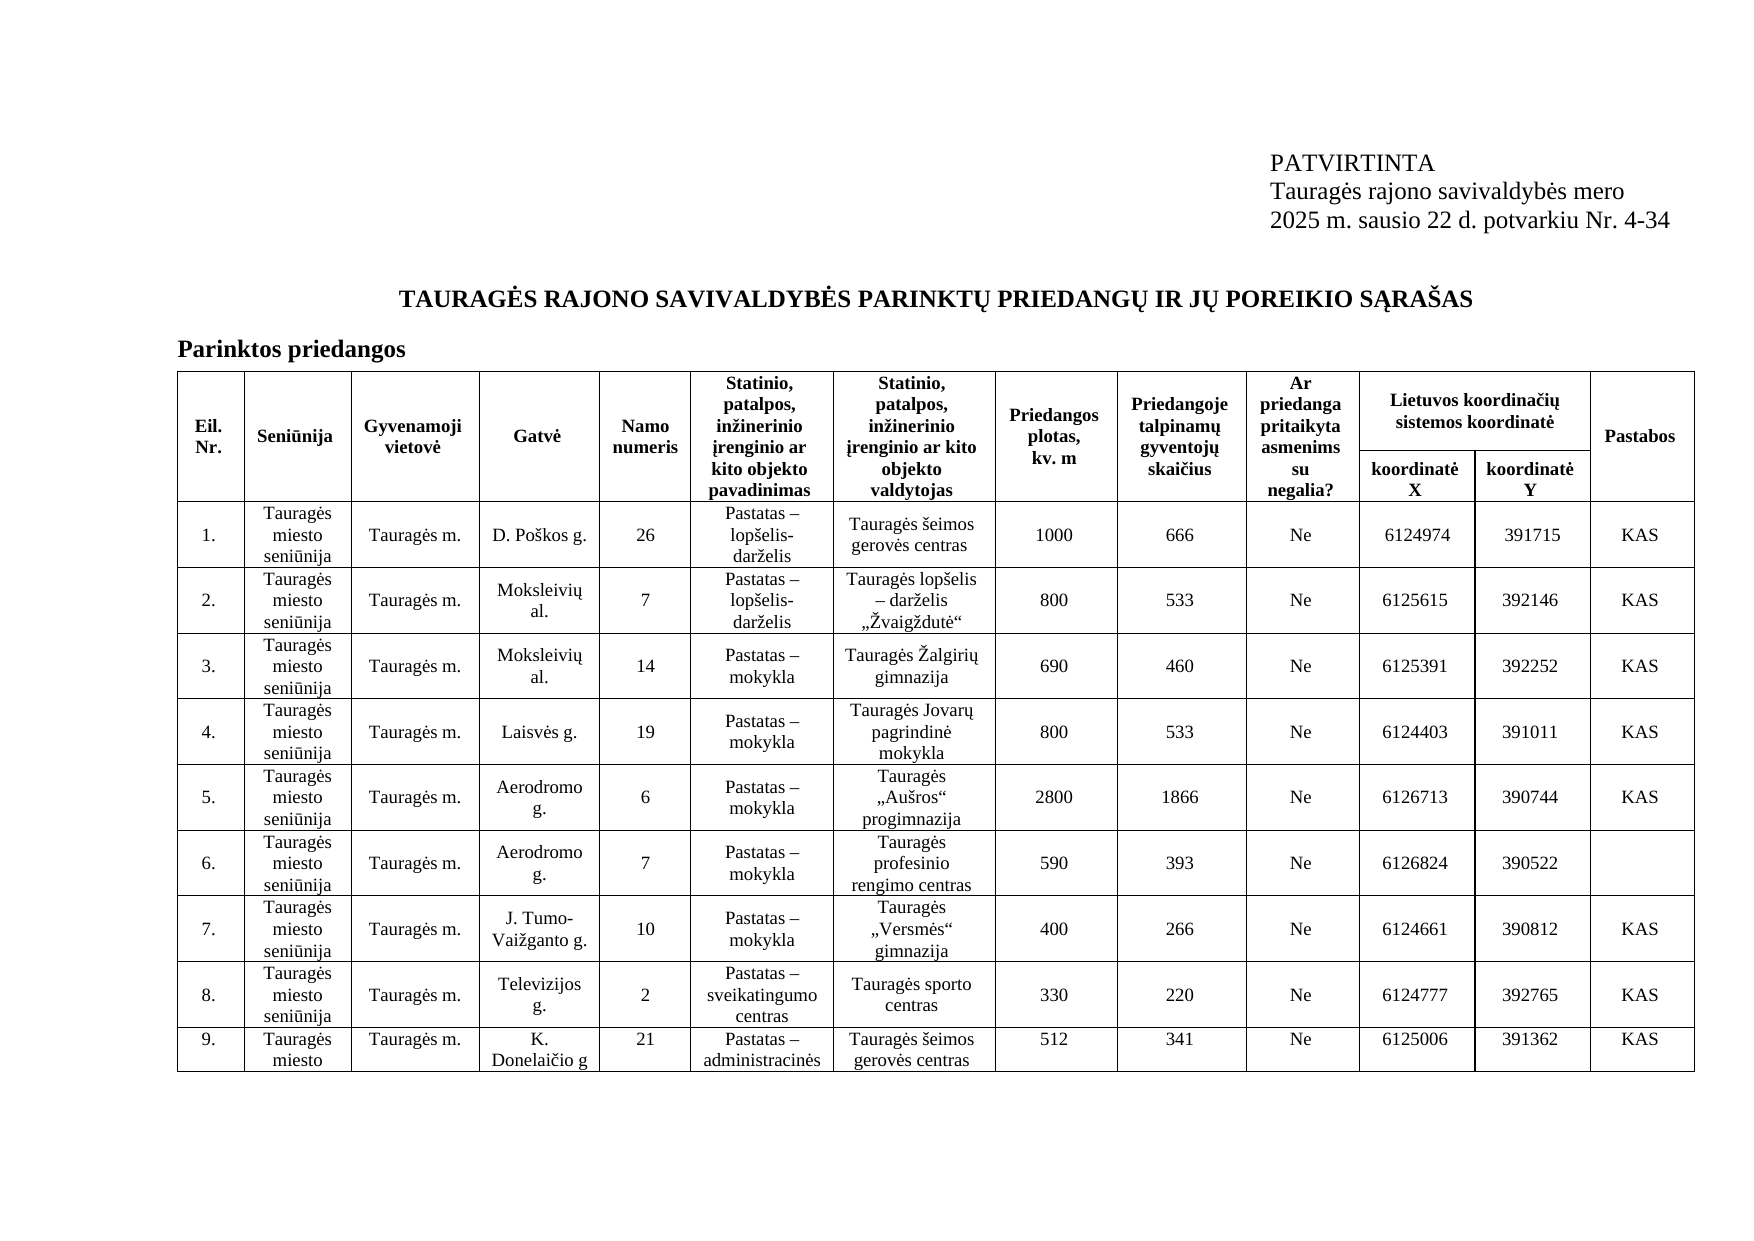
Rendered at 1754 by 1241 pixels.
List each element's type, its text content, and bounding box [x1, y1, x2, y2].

table_cell 7 [600, 568, 690, 632]
table_cell 6. [178, 831, 244, 895]
table_cell Pastatas – mokykla [691, 896, 833, 961]
table_cell 6126824 [1360, 831, 1474, 895]
table_header Namo numeris [600, 372, 690, 501]
table_cell Tauragės miesto [245, 1028, 351, 1071]
table_cell 690 [996, 634, 1117, 698]
table_cell 1866 [1118, 765, 1246, 829]
table_header Eil. Nr. [178, 372, 244, 501]
table_cell Tauragės m. [352, 962, 479, 1027]
text PATVIRTINTA [177, 148, 1695, 176]
table_cell 512 [996, 1028, 1117, 1071]
table_cell 26 [600, 502, 690, 567]
table_cell 390522 [1476, 831, 1590, 895]
table_cell Pastatas – mokykla [691, 699, 833, 764]
table_cell 2. [178, 568, 244, 632]
table_cell D. Poškos g. [480, 502, 599, 567]
table_cell Pastatas – mokykla [691, 831, 833, 895]
table_cell Tauragės m. [352, 568, 479, 632]
table_header Priedangos plotas, kv. m [996, 372, 1117, 501]
table_cell 533 [1118, 699, 1246, 764]
table_cell 6125615 [1360, 568, 1474, 632]
table_cell Laisvės g. [480, 699, 599, 764]
table_cell Aerodromo g. [480, 765, 599, 829]
table_cell Ne [1247, 896, 1359, 961]
table_cell KAS [1591, 502, 1694, 567]
table_cell KAS [1591, 634, 1694, 698]
table_cell Tauragės m. [352, 831, 479, 895]
table_cell 392252 [1476, 634, 1590, 698]
table_cell KAS [1591, 1028, 1694, 1071]
table_cell 6124777 [1360, 962, 1474, 1027]
table_cell Tauragės šeimos gerovės centras [834, 1028, 995, 1071]
table_cell 6124403 [1360, 699, 1474, 764]
table_cell Moksleivių al. [480, 568, 599, 632]
table_header Lietuvos koordinačių sistemos koordinatė [1360, 372, 1590, 450]
table_cell KAS [1591, 896, 1694, 961]
table_cell 21 [600, 1028, 690, 1071]
table_cell Pastatas – sveikatingumo centras [691, 962, 833, 1027]
table_cell 2800 [996, 765, 1117, 829]
table_cell 392146 [1476, 568, 1590, 632]
table_cell Ne [1247, 1028, 1359, 1071]
table_header Statinio, patalpos, inžinerinio įrenginio ar kito objekto pavadinimas [691, 372, 833, 501]
table_cell 6 [600, 765, 690, 829]
table_cell 5. [178, 765, 244, 829]
table_cell Tauragės m. [352, 896, 479, 961]
text Parinktos priedangos [177, 334, 1695, 363]
table_cell Tauragės šeimos gerovės centras [834, 502, 995, 567]
table_cell 1000 [996, 502, 1117, 567]
table_cell 393 [1118, 831, 1246, 895]
table_cell Tauragės m. [352, 634, 479, 698]
table_cell Tauragės miesto seniūnija [245, 962, 351, 1027]
table_cell [1591, 831, 1694, 895]
table_cell 7 [600, 831, 690, 895]
table_cell Ne [1247, 699, 1359, 764]
table_cell 266 [1118, 896, 1246, 961]
table_cell 391362 [1476, 1028, 1590, 1071]
table_header Seniūnija [245, 372, 351, 501]
table_cell Pastatas – lopšelis-darželis [691, 568, 833, 632]
table_cell Ne [1247, 634, 1359, 698]
table_cell KAS [1591, 568, 1694, 632]
text 2025 m. sausio 22 d. potvarkiu Nr. 4-34 [177, 205, 1695, 234]
table_cell Pastatas – mokykla [691, 765, 833, 829]
table_cell Tauragės profesinio rengimo centras [834, 831, 995, 895]
table_header Gyvenamoji vietovė [352, 372, 479, 501]
table_cell KAS [1591, 962, 1694, 1027]
table_cell 590 [996, 831, 1117, 895]
table_cell Tauragės Žalgirių gimnazija [834, 634, 995, 698]
table_cell Tauragės m. [352, 765, 479, 829]
table_cell 9. [178, 1028, 244, 1071]
table_cell Tauragės miesto seniūnija [245, 502, 351, 567]
table_cell 8. [178, 962, 244, 1027]
table_cell 10 [600, 896, 690, 961]
table_header Statinio, patalpos, inžinerinio įrenginio ar kito objekto valdytojas [834, 372, 995, 501]
table_header Ar priedanga pritaikyta asmenims su negalia? [1247, 372, 1359, 501]
text Tauragės rajono savivaldybės mero [177, 176, 1695, 205]
table_cell 390812 [1476, 896, 1590, 961]
table_cell 4. [178, 699, 244, 764]
table_cell Tauragės m. [352, 699, 479, 764]
table_cell 341 [1118, 1028, 1246, 1071]
table_cell Ne [1247, 765, 1359, 829]
table_cell Tauragės miesto seniūnija [245, 568, 351, 632]
table_cell koordinatė Y [1476, 451, 1590, 501]
table_cell 220 [1118, 962, 1246, 1027]
table_cell Ne [1247, 962, 1359, 1027]
table_header Gatvė [480, 372, 599, 501]
table_cell Tauragės miesto seniūnija [245, 634, 351, 698]
table_cell Tauragės miesto seniūnija [245, 699, 351, 764]
table_cell KAS [1591, 765, 1694, 829]
table_cell K. Donelaičio g [480, 1028, 599, 1071]
table_cell Tauragės miesto seniūnija [245, 896, 351, 961]
table_cell J. Tumo-Vaižganto g. [480, 896, 599, 961]
table_cell KAS [1591, 699, 1694, 764]
table_cell 400 [996, 896, 1117, 961]
table_cell 19 [600, 699, 690, 764]
table_cell Tauragės „Aušros“ progimnazija [834, 765, 995, 829]
table_cell 2 [600, 962, 690, 1027]
table_cell 666 [1118, 502, 1246, 567]
table_cell Televizijos g. [480, 962, 599, 1027]
table_cell Ne [1247, 568, 1359, 632]
table_cell Aerodromo g. [480, 831, 599, 895]
table_header Priedangoje talpinamų gyventojų skaičius [1118, 372, 1246, 501]
table_cell 6126713 [1360, 765, 1474, 829]
table_cell 800 [996, 699, 1117, 764]
table_cell Moksleivių al. [480, 634, 599, 698]
table_cell koordinatė X [1360, 451, 1474, 501]
table_cell Tauragės miesto seniūnija [245, 831, 351, 895]
table_cell 6125391 [1360, 634, 1474, 698]
table_cell 391011 [1476, 699, 1590, 764]
table_cell 14 [600, 634, 690, 698]
table_cell Pastatas – lopšelis-darželis [691, 502, 833, 567]
table_cell Tauragės miesto seniūnija [245, 765, 351, 829]
table_cell Pastatas – mokykla [691, 634, 833, 698]
table_cell 6124974 [1360, 502, 1474, 567]
table_cell 392765 [1476, 962, 1590, 1027]
table_cell Tauragės m. [352, 502, 479, 567]
table_cell 800 [996, 568, 1117, 632]
table_cell 533 [1118, 568, 1246, 632]
table_cell Ne [1247, 502, 1359, 567]
table_cell Tauragės Jovarų pagrindinė mokykla [834, 699, 995, 764]
table_header Pastabos [1591, 372, 1694, 501]
table_cell Tauragės „Versmės“ gimnazija [834, 896, 995, 961]
table_cell Pastatas – administracinės [691, 1028, 833, 1071]
table_cell 391715 [1476, 502, 1590, 567]
table_cell 460 [1118, 634, 1246, 698]
table_cell Tauragės sporto centras [834, 962, 995, 1027]
table_cell 3. [178, 634, 244, 698]
text TAURAGĖS RAJONO SAVIVALDYBĖS PARINKTŲ PRIEDANGŲ IR JŲ POREIKIO SĄRAŠAS [177, 284, 1695, 313]
table_cell 1. [178, 502, 244, 567]
table_cell Tauragės m. [352, 1028, 479, 1071]
table_cell 390744 [1476, 765, 1590, 829]
table_cell Ne [1247, 831, 1359, 895]
table_cell 6125006 [1360, 1028, 1474, 1071]
table_cell 6124661 [1360, 896, 1474, 961]
table_cell 330 [996, 962, 1117, 1027]
table_cell 7. [178, 896, 244, 961]
table_cell Tauragės lopšelis – darželis „Žvaigždutė“ [834, 568, 995, 632]
